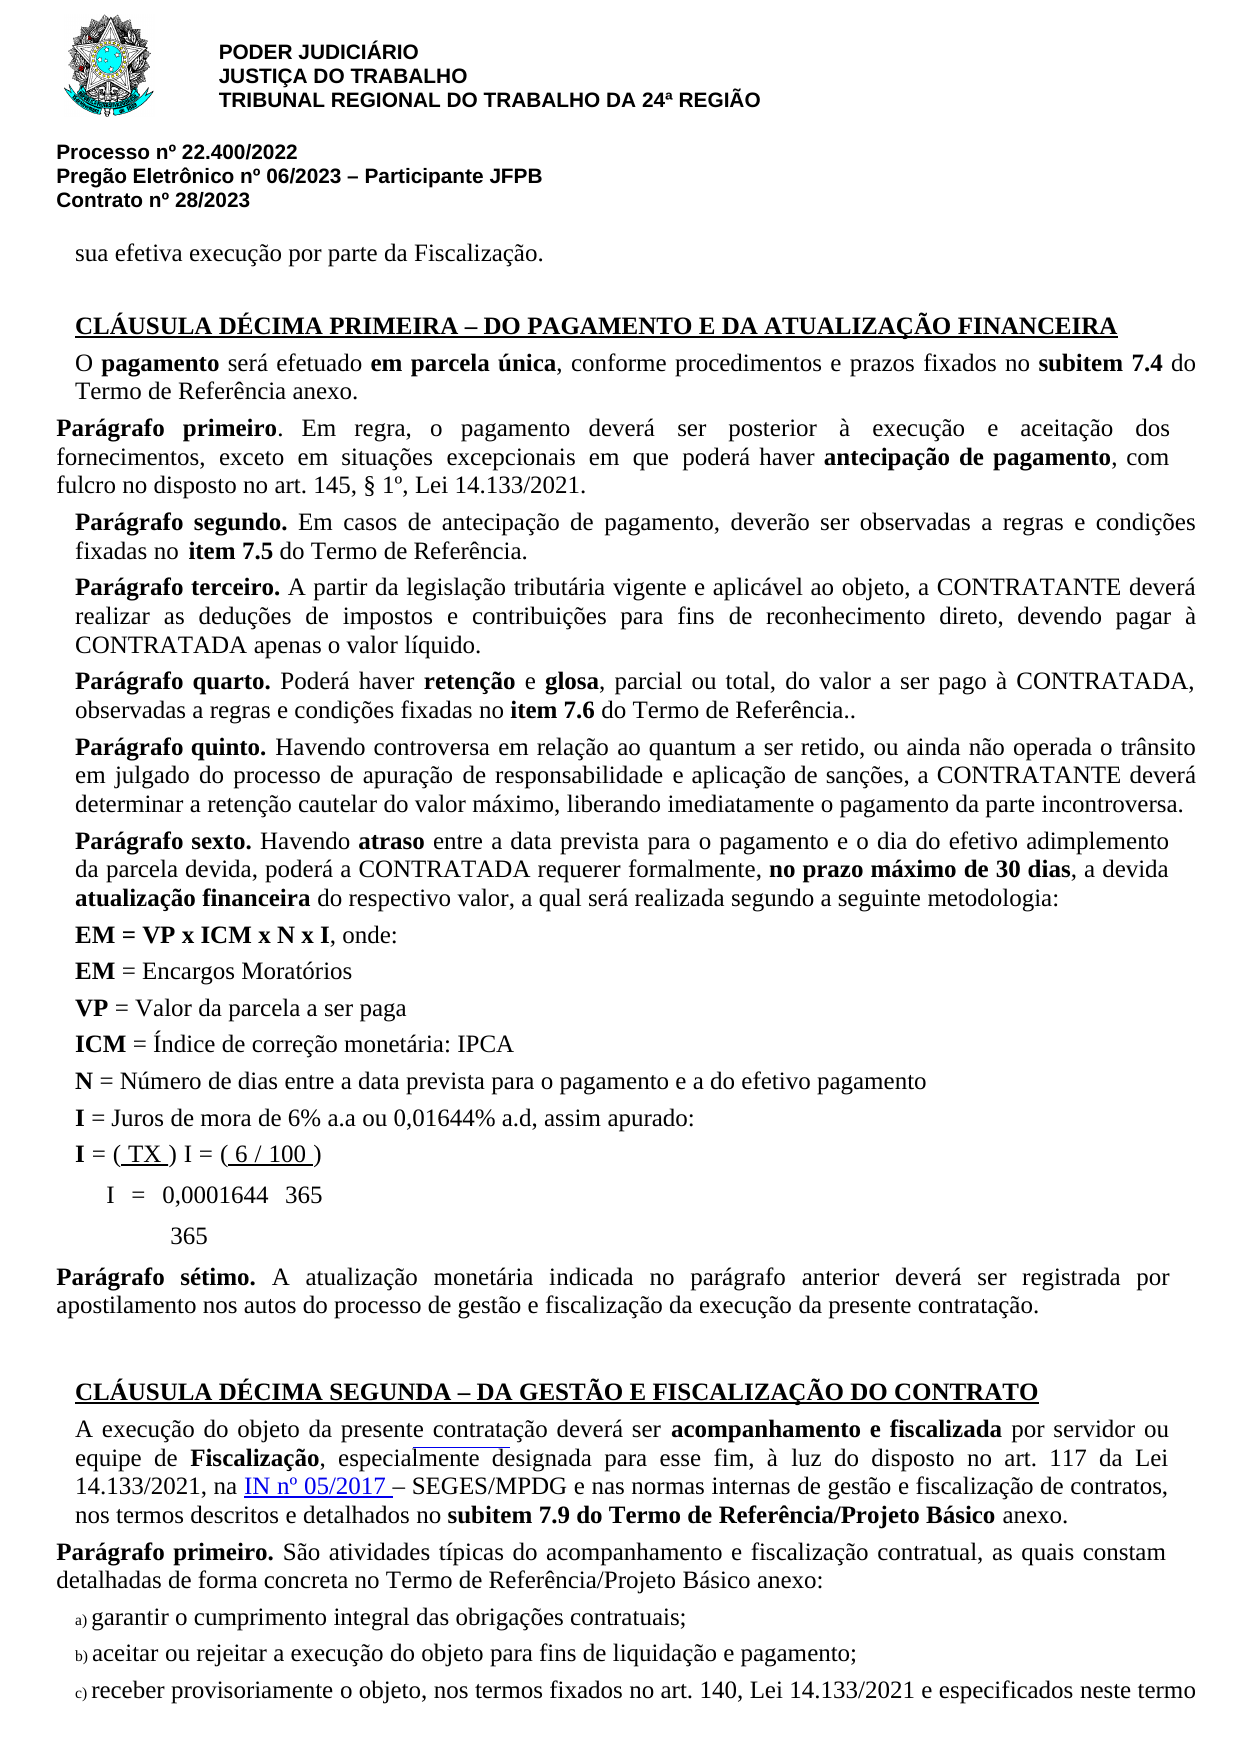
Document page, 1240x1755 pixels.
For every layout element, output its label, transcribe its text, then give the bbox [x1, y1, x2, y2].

text EM = VP x ICM x N x I, onde: [75, 920, 1196, 949]
text VP = Valor da parcela a ser paga [75, 993, 1196, 1022]
text Parágrafo primeiro. Em regra, o pagamento deverá ser posterior à execução e aceitação dos fornecimentos, exceto em situações excepcionais em que poderá haver antecipação de pagamento, com fulcro no disposto no art. 145, § 1º, Lei 14.133/2021. [56, 413, 1170, 499]
text Parágrafo quinto. Havendo controversa em relação ao quantum a ser retido, ou ainda não operada o trânsito em julgado do processo de apuração de responsabilidade e aplicação de sanções, a CONTRATANTE deverá determinar a retenção cautelar do valor máximo, liberando imediatamente o pagamento da parte incontroversa. [75, 732, 1196, 818]
text Parágrafo sétimo. A atualização monetária indicada no parágrafo anterior deverá ser registrada por apostilamento nos autos do processo de gestão e fiscalização da execução da presente contratação. [56, 1262, 1170, 1319]
text ICM = Índice de correção monetária: IPCA [75, 1029, 1196, 1058]
text O pagamento será efetuado em parcela única, conforme procedimentos e prazos fixados no subitem 7.4 do Termo de Referência anexo. [75, 348, 1196, 405]
text Parágrafo sexto. Havendo atraso entre a data prevista para o pagamento e o dia do efetivo adimplemento da parcela devida, poderá a CONTRATADA requerer formalmente, no prazo máximo de 30 dias, a devida atualização financeira do respectivo valor, a qual será realizada segundo a seguinte metodologia: [75, 826, 1170, 912]
subtitle CLÁUSULA DÉCIMA PRIMEIRA – DO PAGAMENTO E DA ATUALIZAÇÃO FINANCEIRA [75, 311, 1196, 340]
list aceitar ou rejeitar a execução do objeto para fins de liquidação e pagamento; [75, 1638, 1196, 1667]
subtitle CLÁUSULA DÉCIMA SEGUNDA – DA GESTÃO E FISCALIZAÇÃO DO CONTRATO [75, 1377, 1196, 1406]
text Parágrafo segundo. Em casos de antecipação de pagamento, deverão ser observadas a regras e condições fixadas no item 7.5 do Termo de Referência. [75, 507, 1196, 564]
text Parágrafo terceiro. A partir da legislação tributária vigente e aplicável ao objeto, a CONTRATANTE deverá realizar as deduções de impostos e contribuições para fins de reconhecimento direto, devendo pagar à CONTRATADA apenas o valor líquido. [75, 572, 1196, 659]
text sua efetiva execução por parte da Fiscalização. [75, 238, 1196, 267]
text I = Juros de mora de 6% a.a ou 0,01644% a.d, assim apurado: [75, 1103, 1196, 1131]
list garantir o cumprimento integral das obrigações contratuais; [75, 1602, 1196, 1631]
text Parágrafo primeiro. São atividades típicas do acompanhamento e fiscalização contratual, as quais constam detalhadas de forma concreta no Termo de Referência/Projeto Básico anexo: [56, 1537, 1167, 1594]
text I = ( TX ) I = ( 6 / 100 ) I = 0,0001644 365 365 [75, 1139, 322, 1249]
text Parágrafo quarto. Poderá haver retenção e glosa, parcial ou total, do valor a ser pago à CONTRATADA, observadas a regras e condições fixadas no item 7.6 do Termo de Referência.. [75, 666, 1196, 724]
list receber provisoriamente o objeto, nos termos fixados no art. 140, Lei 14.133/2021 e especificados neste termo [75, 1675, 1196, 1704]
text EM = Encargos Moratórios [75, 956, 1196, 985]
text A execução do objeto da presente contratação deverá ser acompanhamento e fiscalizada por servidor ou equipe de Fiscalização, especialmente designada para esse fim, à luz do disposto no art. 117 da Lei 14.133/2021, na IN nº 05/2017 – SEGES/MPDG e nas normas internas de gestão e fiscalização de contratos, nos termos descritos e detalhados no subitem 7.9 do Termo de Referência/Projeto Básico anexo. [75, 1414, 1169, 1529]
text N = Número de dias entre a data prevista para o pagamento e a do efetivo pagamento [75, 1066, 1196, 1095]
